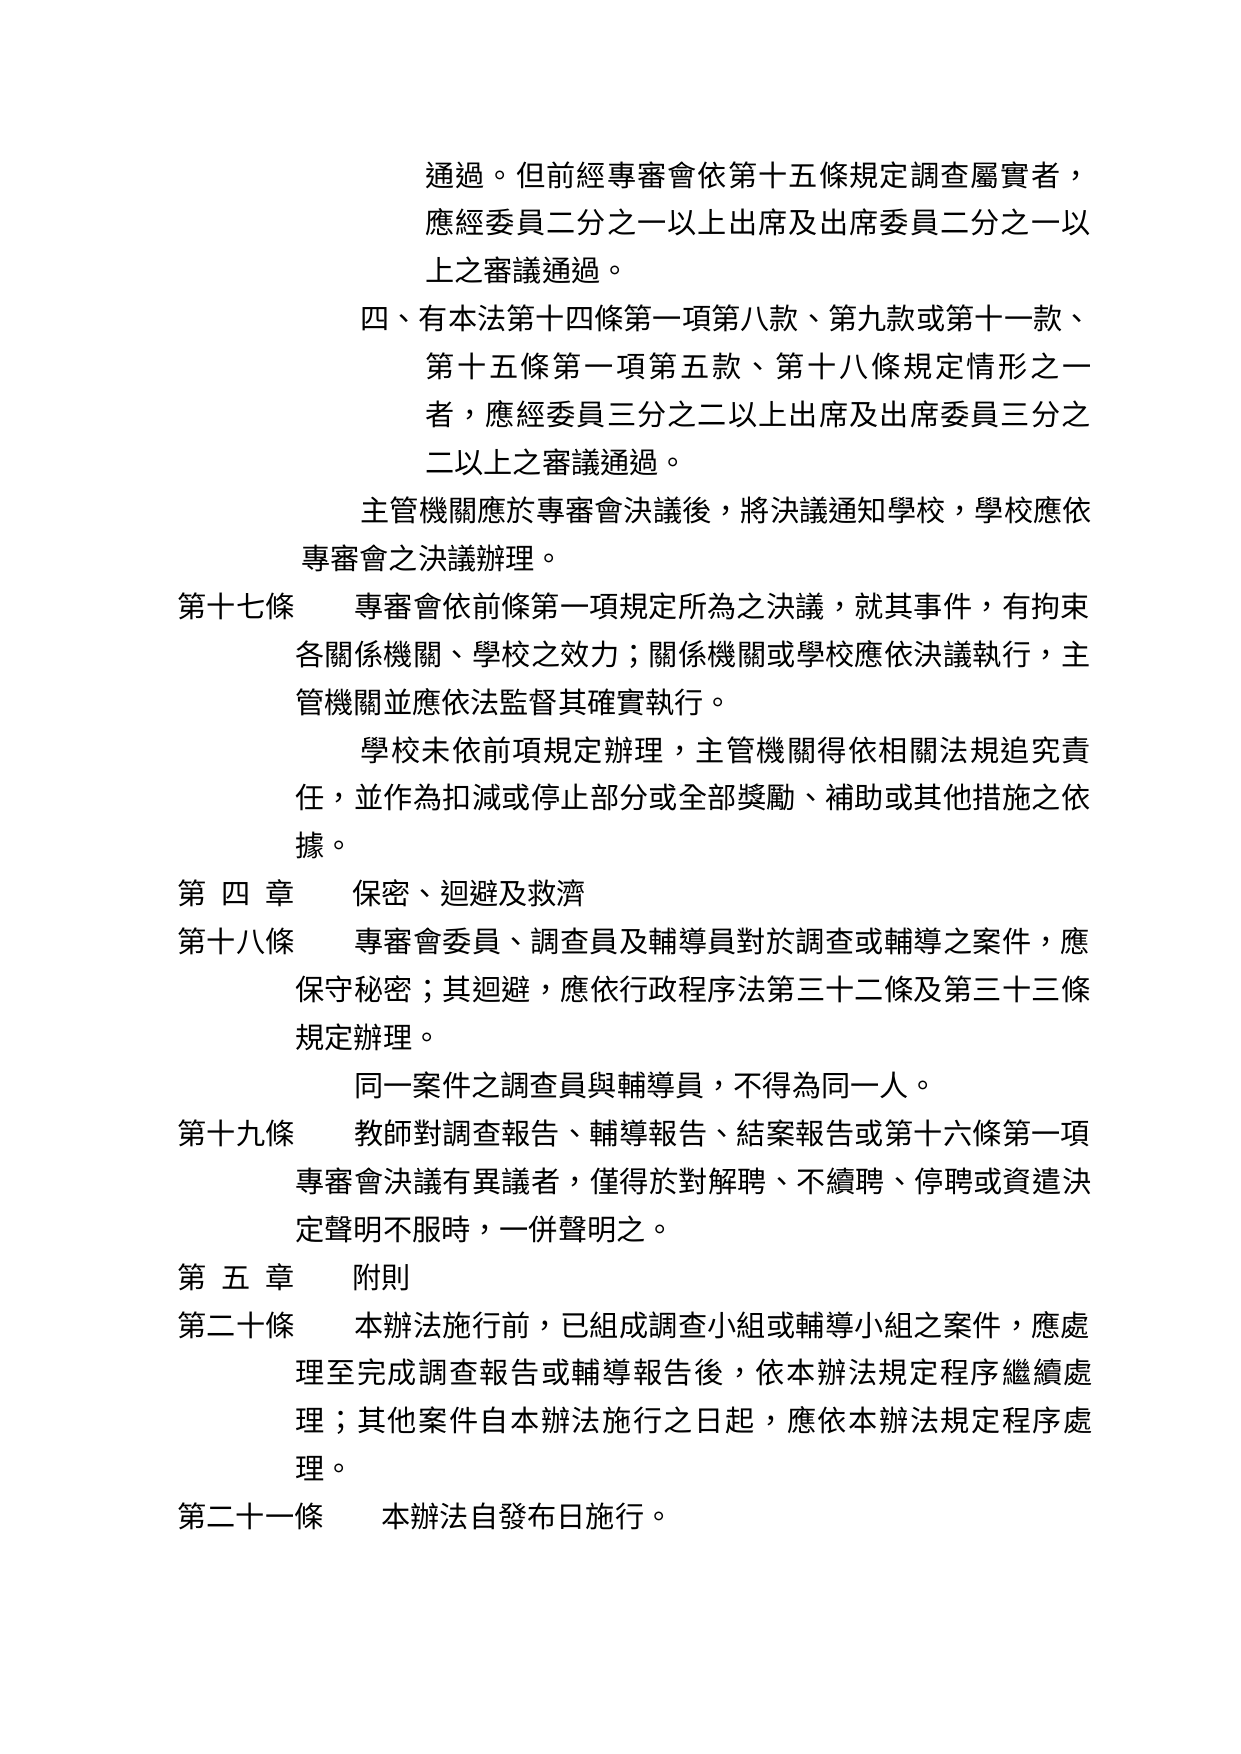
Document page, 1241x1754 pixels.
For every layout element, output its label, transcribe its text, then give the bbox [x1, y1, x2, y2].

text 通過。但前經專審會依第十五條規定調查屬實者，應經委員二分之一以上出席及出席委員二分之一以上之審議通過。 [360, 148, 1093, 291]
text 第十八條 專審會委員、調查員及輔導員對於調查或輔導之案件，應保守秘密；其迴避，應依行政程序法第三十二條及第三十三條規定辦理。 [177, 914, 1093, 1058]
text 第二十一條 本辦法自發布日施行。 [177, 1489, 1093, 1537]
text 同一案件之調查員與輔導員，不得為同一人。 [295, 1058, 1093, 1106]
text 四、有本法第十四條第一項第八款、第九款或第十一款、第十五條第一項第五款、第十八條規定情形之一者，應經委員三分之二以上出席及出席委員三分之二以上之審議通過。 [360, 291, 1093, 483]
text 第 四 章 保密、迴避及救濟 [177, 866, 1093, 914]
text 第十七條 專審會依前條第一項規定所為之決議，就其事件，有拘束各關係機關、學校之效力；關係機關或學校應依決議執行，主管機關並應依法監督其確實執行。 [177, 579, 1093, 723]
text 主管機關應於專審會決議後，將決議通知學校，學校應依專審會之決議辦理。 [301, 483, 1093, 579]
text 第十九條 教師對調查報告、輔導報告、結案報告或第十六條第一項專審會決議有異議者，僅得於對解聘、不續聘、停聘或資遣決定聲明不服時，一併聲明之。 [177, 1106, 1093, 1250]
text 學校未依前項規定辦理，主管機關得依相關法規追究責任，並作為扣減或停止部分或全部獎勵、補助或其他措施之依據。 [295, 723, 1093, 866]
text 第二十條 本辦法施行前，已組成調查小組或輔導小組之案件，應處理至完成調查報告或輔導報告後，依本辦法規定程序繼續處理；其他案件自本辦法施行之日起，應依本辦法規定程序處理。 [177, 1298, 1093, 1489]
text 第 五 章 附則 [177, 1250, 1093, 1298]
